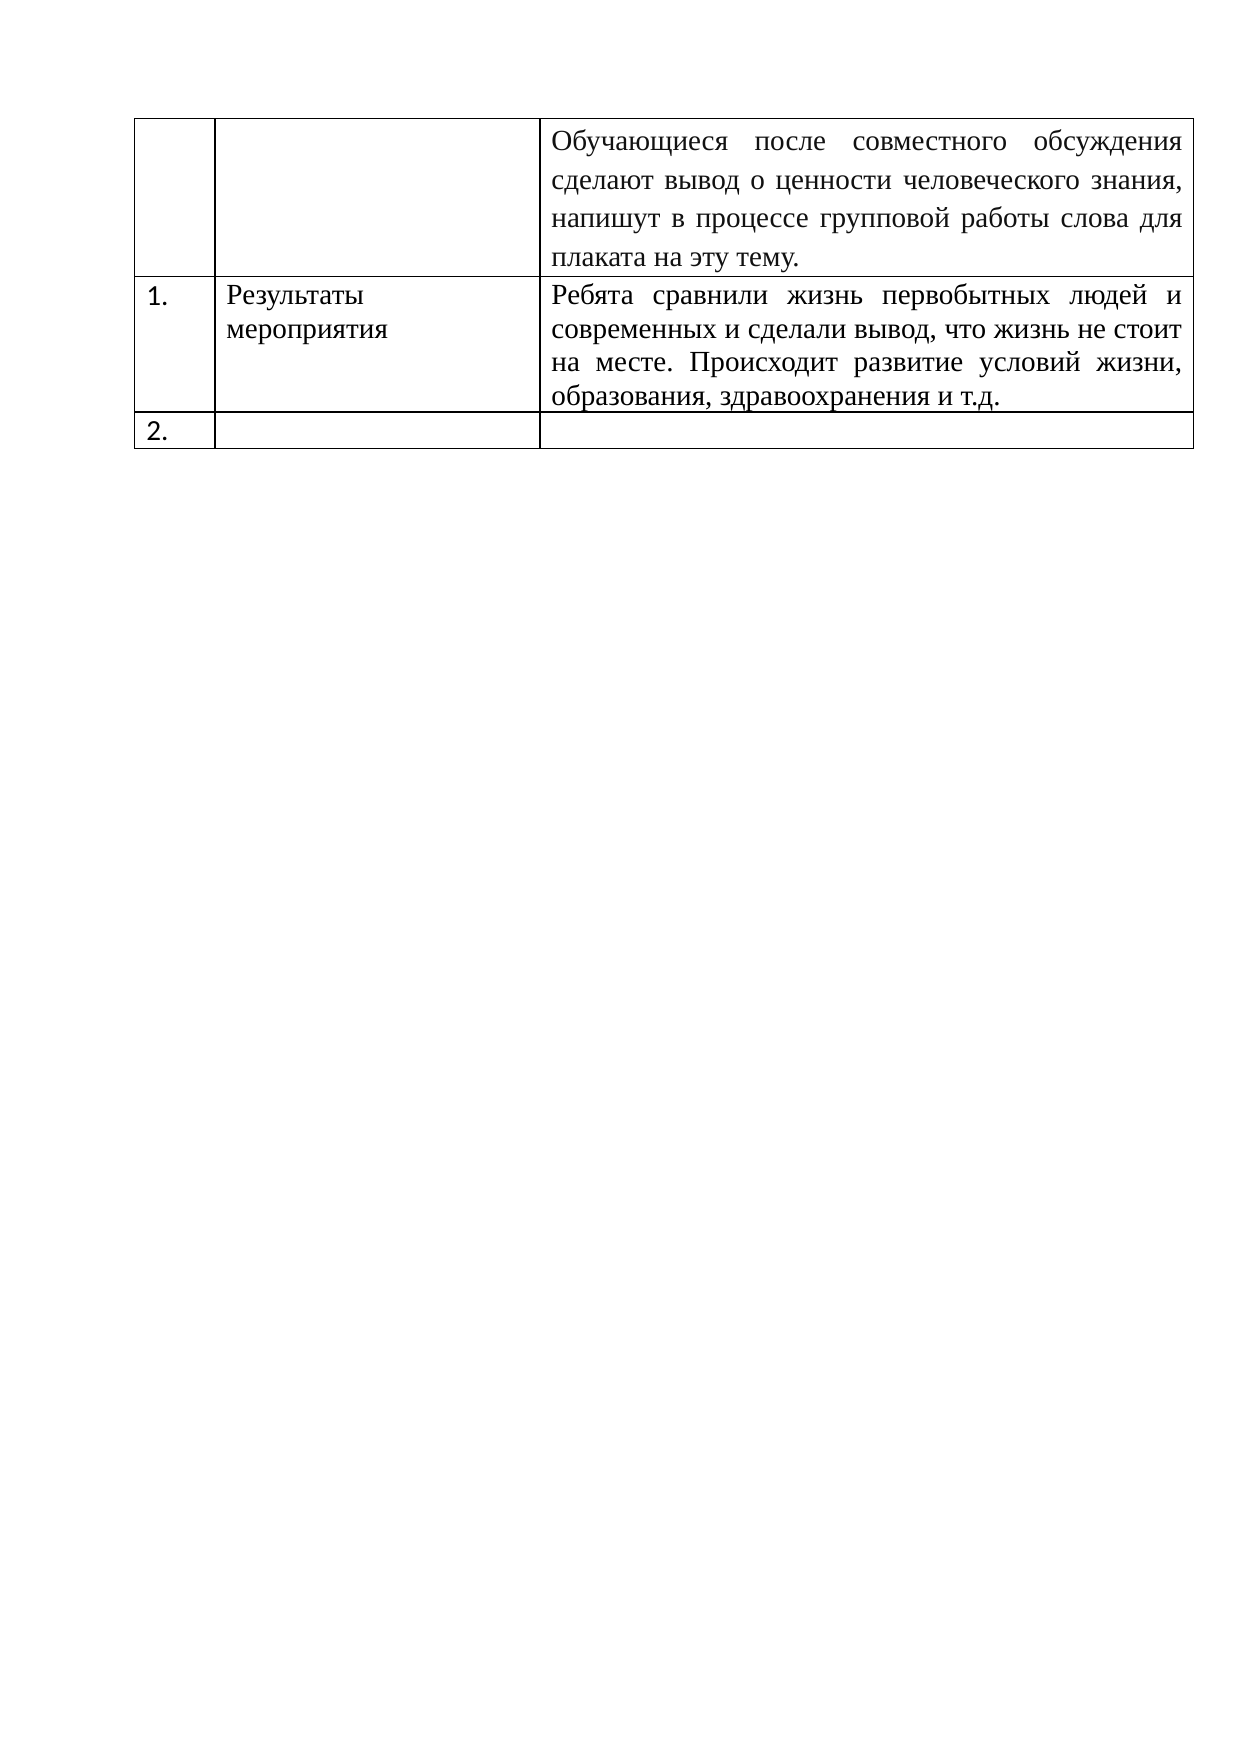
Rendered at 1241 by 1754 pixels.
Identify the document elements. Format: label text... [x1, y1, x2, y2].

table_cell Обучающиеся после совместного обсуждения сделают вывод о ценности человеческого знания, напишут в процессе групповой работы слова для плаката на эту тему. [541, 119, 1193, 276]
table_cell [216, 413, 539, 448]
table_cell [135, 277, 214, 411]
table_cell Ребята сравнили жизнь первобытных людей и современных и сделали вывод, что жизнь не стоит на месте. Происходит развитие условий жизни, образования, здравоохранения и т.д. [541, 277, 1193, 411]
table_cell [135, 119, 214, 276]
table_cell [216, 119, 539, 276]
table_cell [541, 413, 1193, 448]
table_cell [135, 413, 214, 448]
table_cell Результаты мероприятия [216, 277, 539, 411]
